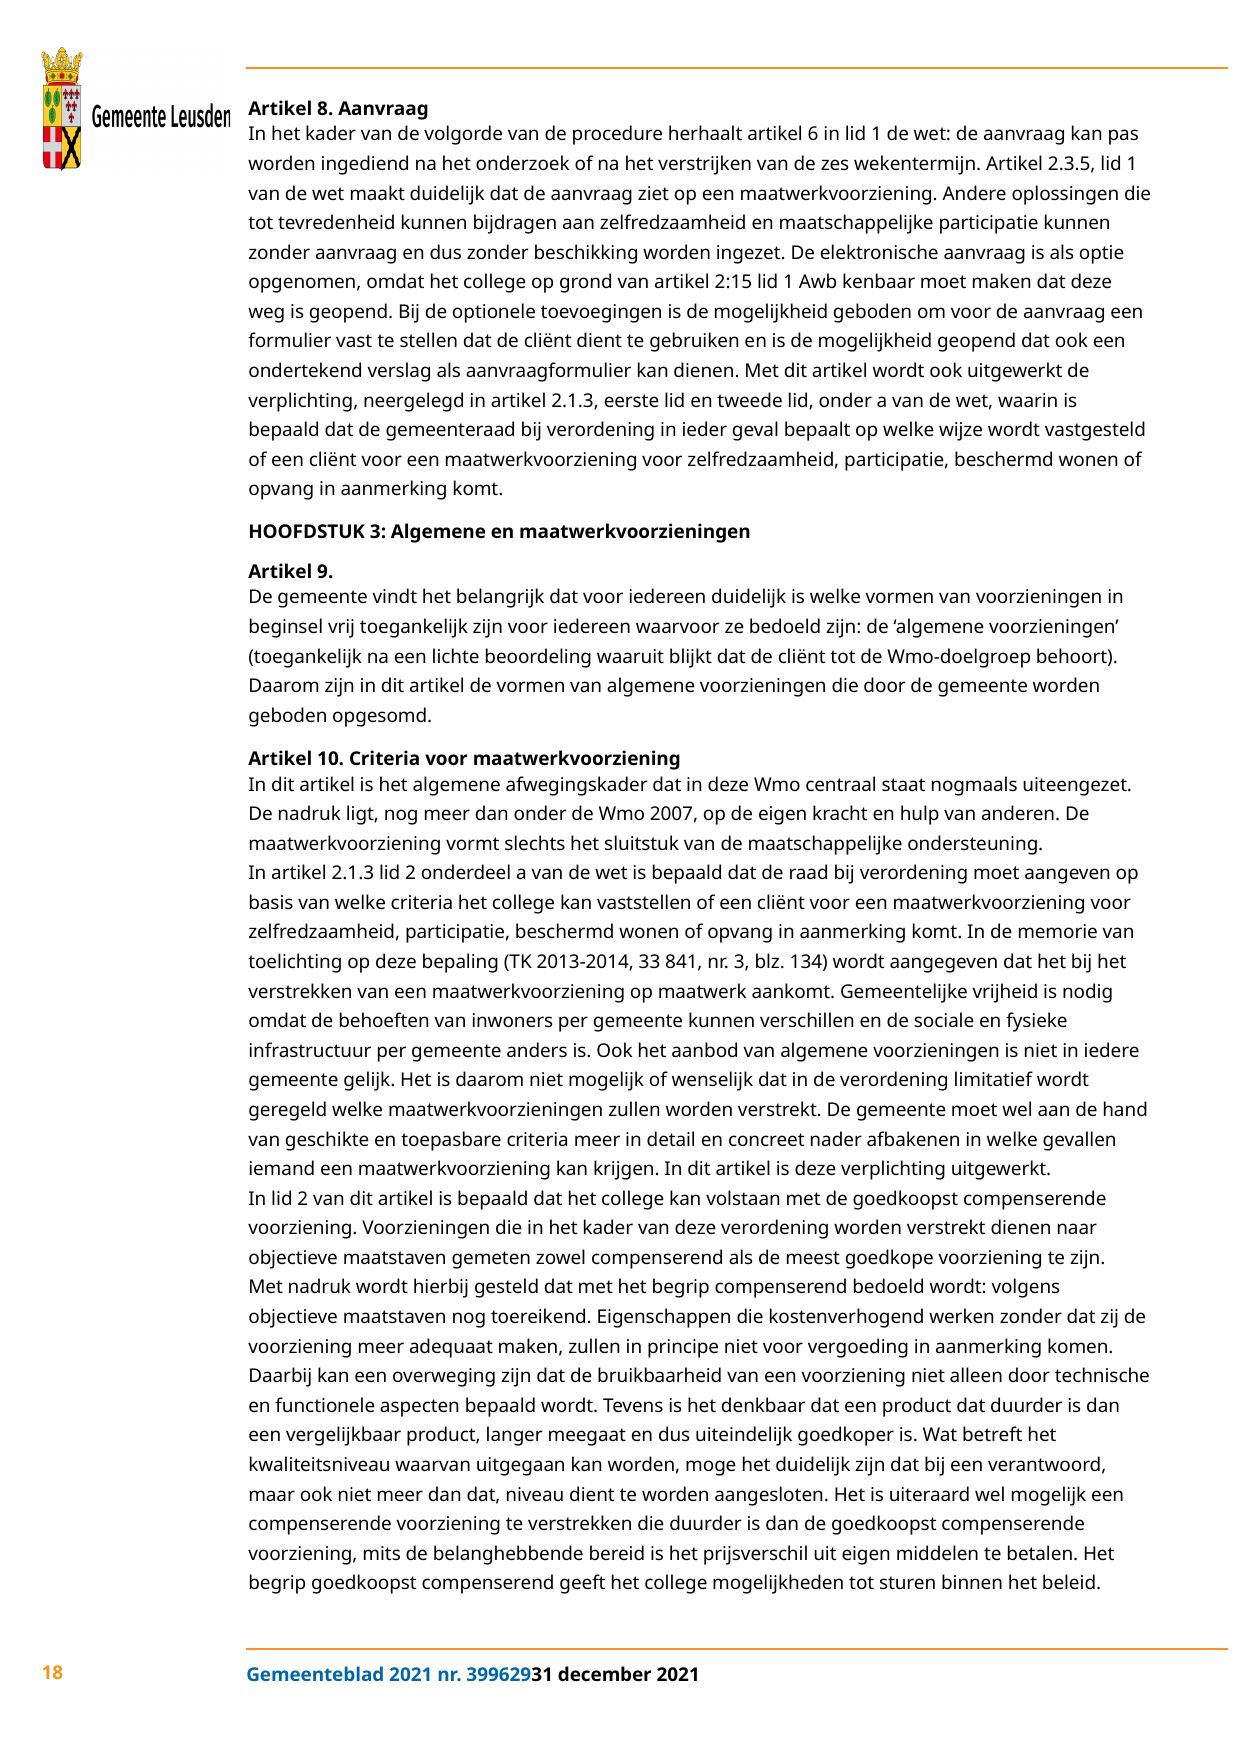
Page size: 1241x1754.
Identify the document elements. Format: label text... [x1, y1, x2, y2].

picture [41, 47, 231, 172]
text De gemeente vindt het belangrijk dat voor iedereen duidelijk is welke vormen van voorzieningen in beginsel vrij toegankelijk zijn voor iedereen waarvoor ze bedoeld zijn: de ‘algemene voorzieningen’ (toegankelijk na een lichte beoordeling waaruit blijkt dat de cliënt tot de Wmo-doelgroep behoort). Daarom zijn in dit artikel de vormen van algemene voorzieningen die door de gemeente worden geboden opgesomd. [248, 584, 1152, 728]
text Artikel 8. Aanvraag [248, 95, 1152, 121]
text In het kader van de volgorde van de procedure herhaalt artikel 6 in lid 1 de wet: de aanvraag kan pas worden ingediend na het onderzoek of na het verstrijken van de zes wekentermijn. Artikel 2.3.5, lid 1 van de wet maakt duidelijk dat de aanvraag ziet op een maatwerkvoorziening. Andere oplossingen die tot tevredenheid kunnen bijdragen aan zelfredzaamheid en maatschappelijke participatie kunnen zonder aanvraag en dus zonder beschikking worden ingezet. De elektronische aanvraag is als optie opgenomen, omdat het college op grond van artikel 2:15 lid 1 Awb kenbaar moet maken dat deze weg is geopend. Bij de optionele toevoegingen is de mogelijkheid geboden om voor de aanvraag een formulier vast te stellen dat de cliënt dient te gebruiken en is de mogelijkheid geopend dat ook een ondertekend verslag als aanvraagformulier kan dienen. Met dit artikel wordt ook uitgewerkt de verplichting, neergelegd in artikel 2.1.3, eerste lid en tweede lid, onder a van de wet, waarin is bepaald dat de gemeenteraad bij verordening in ieder geval bepaalt op welke wijze wordt vastgesteld of een cliënt voor een maatwerkvoorziening voor zelfredzaamheid, participatie, beschermd wonen of opvang in aanmerking komt. [248, 121, 1152, 501]
text Met nadruk wordt hierbij gesteld dat met het begrip compenserend bedoeld wordt: volgens objectieve maatstaven nog toereikend. Eigenschappen die kostenverhogend werken zonder dat zij de voorziening meer adequaat maken, zullen in principe niet voor vergoeding in aanmerking komen. [248, 1274, 1152, 1359]
text De nadruk ligt, nog meer dan onder de Wmo 2007, op de eigen kracht en hulp van anderen. De maatwerkvoorziening vormt slechts het sluitstuk van de maatschappelijke ondersteuning. [248, 800, 1152, 856]
text In lid 2 van dit artikel is bepaald dat het college kan volstaan met de goedkoopst compenserende voorziening. Voorzieningen die in het kader van deze verordening worden verstrekt dienen naar objectieve maatstaven gemeten zowel compenserend als de meest goedkope voorziening te zijn. [248, 1185, 1152, 1270]
text HOOFDSTUK 3: Algemene en maatwerkvoorzieningen [248, 519, 1152, 544]
text In dit artikel is het algemene afwegingskader dat in deze Wmo centraal staat nogmaals uiteengezet. [248, 771, 1152, 797]
text Artikel 9. [248, 558, 1152, 584]
text In artikel 2.1.3 lid 2 onderdeel a van de wet is bepaald dat de raad bij verordening moet aangeven op basis van welke criteria het college kan vaststellen of een cliënt voor een maatwerkvoorziening voor zelfredzaamheid, participatie, beschermd wonen of opvang in aanmerking komt. In de memorie van toelichting op deze bepaling (TK 2013‐2014, 33 841, nr. 3, blz. 134) wordt aangegeven dat het bij het verstrekken van een maatwerkvoorziening op maatwerk aankomt. Gemeentelijke vrijheid is nodig omdat de behoeften van inwoners per gemeente kunnen verschillen en de sociale en fysieke infrastructuur per gemeente anders is. Ook het aanbod van algemene voorzieningen is niet in iedere gemeente gelijk. Het is daarom niet mogelijk of wenselijk dat in de verordening limitatief wordt geregeld welke maatwerkvoorzieningen zullen worden verstrekt. De gemeente moet wel aan de hand van geschikte en toepasbare criteria meer in detail en concreet nader afbakenen in welke gevallen iemand een maatwerkvoorziening kan krijgen. In dit artikel is deze verplichting uitgewerkt. [248, 859, 1152, 1181]
text Daarbij kan een overweging zijn dat de bruikbaarheid van een voorziening niet alleen door technische en functionele aspecten bepaald wordt. Tevens is het denkbaar dat een product dat duurder is dan een vergelijkbaar product, langer meegaat en dus uiteindelijk goedkoper is. Wat betreft het kwaliteitsniveau waarvan uitgegaan kan worden, moge het duidelijk zijn dat bij een verantwoord, maar ook niet meer dan dat, niveau dient te worden aangesloten. Het is uiteraard wel mogelijk een compenserende voorziening te verstrekken die duurder is dan de goedkoopst compenserende voorziening, mits de belanghebbende bereid is het prijsverschil uit eigen middelen te betalen. Het begrip goedkoopst compenserend geeft het college mogelijkheden tot sturen binnen het beleid. [248, 1362, 1152, 1595]
text Artikel 10. Criteria voor maatwerkvoorziening [248, 745, 1152, 771]
